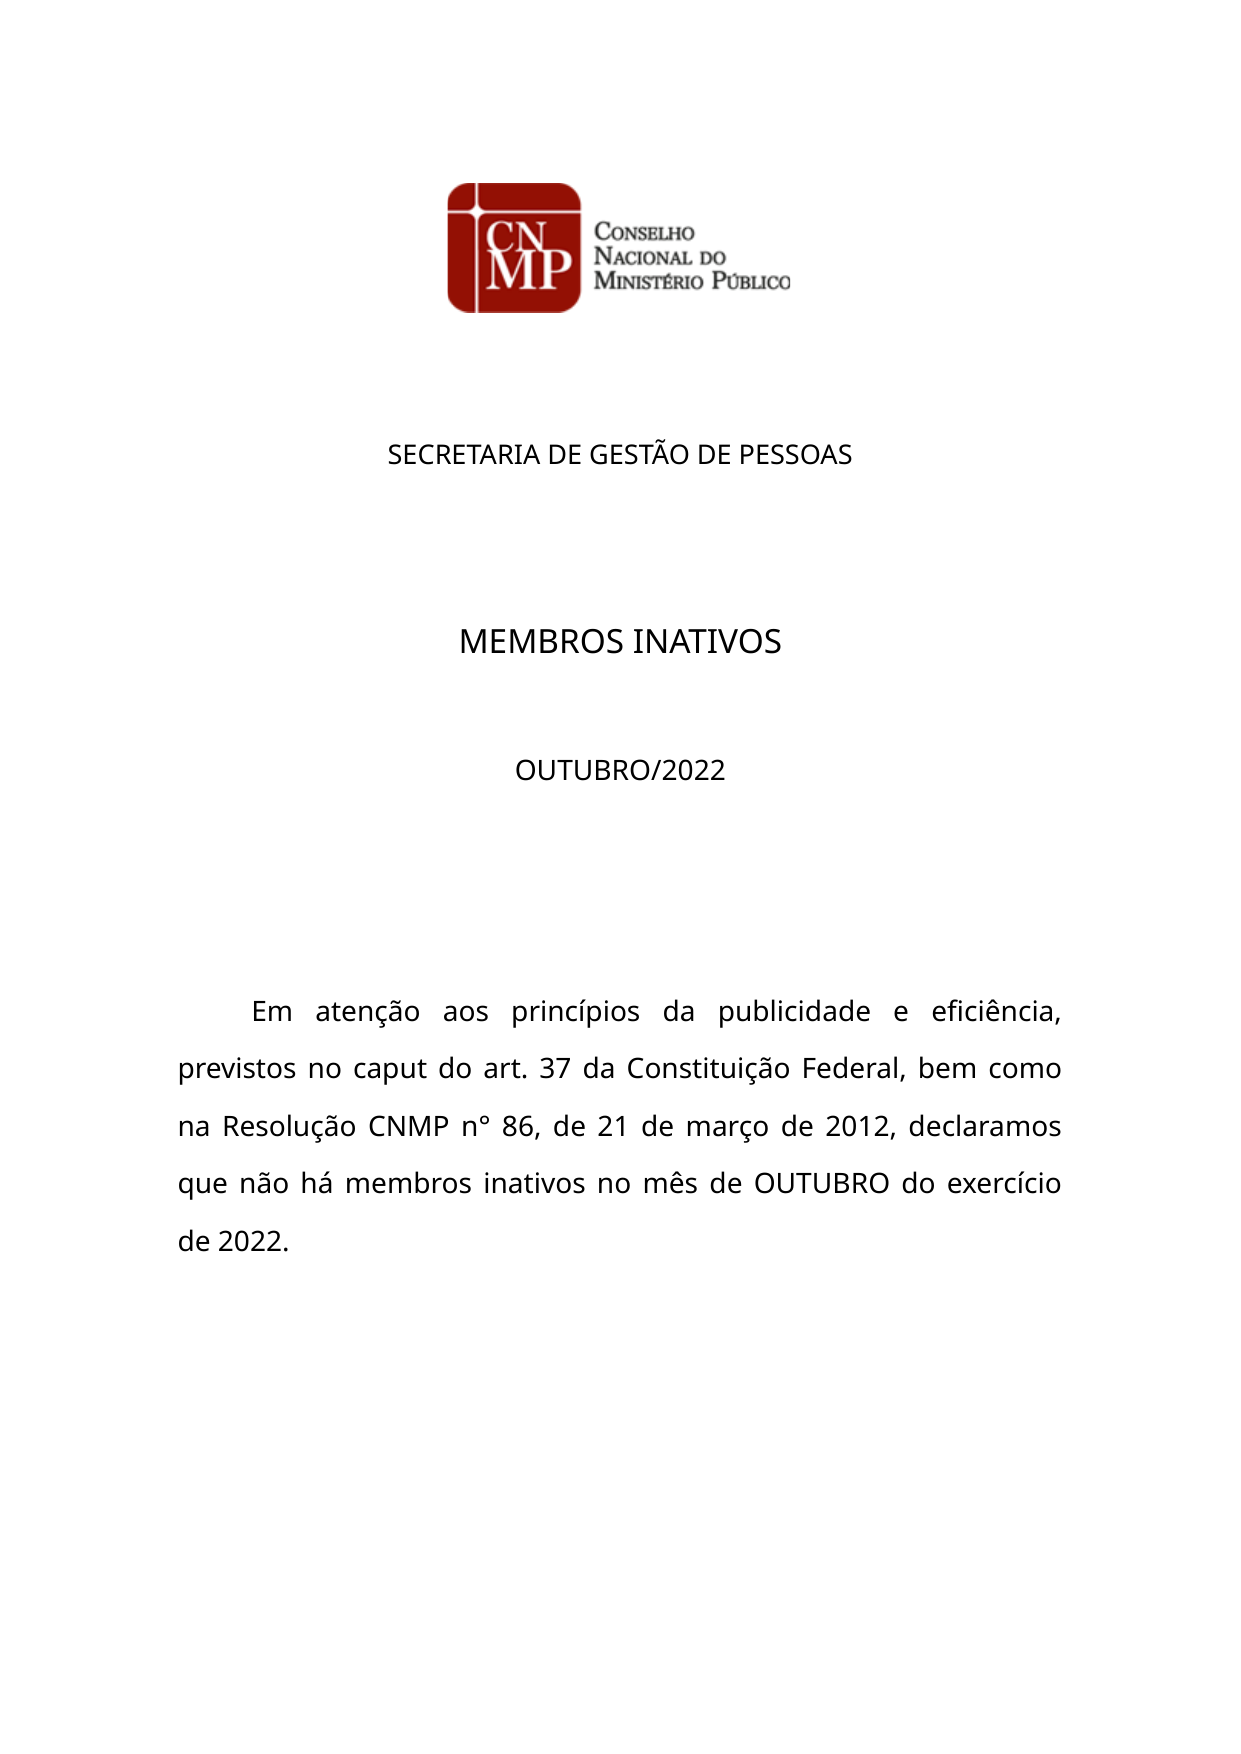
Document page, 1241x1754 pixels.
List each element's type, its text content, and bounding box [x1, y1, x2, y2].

text SECRETARIA DE GESTÃO DE PESSOAS [177, 436, 1063, 473]
text OUTUBRO/2022 [177, 750, 1063, 788]
text MEMBROS INATIVOS [177, 618, 1063, 663]
text Em atenção aos princípios da publicidade e eficiência, previstos no caput do art. 37 da Constituição Federal, bem como na Resolução CNMP n° 86, de 21 de março de 2012, declaramos que não há membros inativos no mês de OUTUBRO do exercício de 2022. [177, 991, 1063, 1260]
